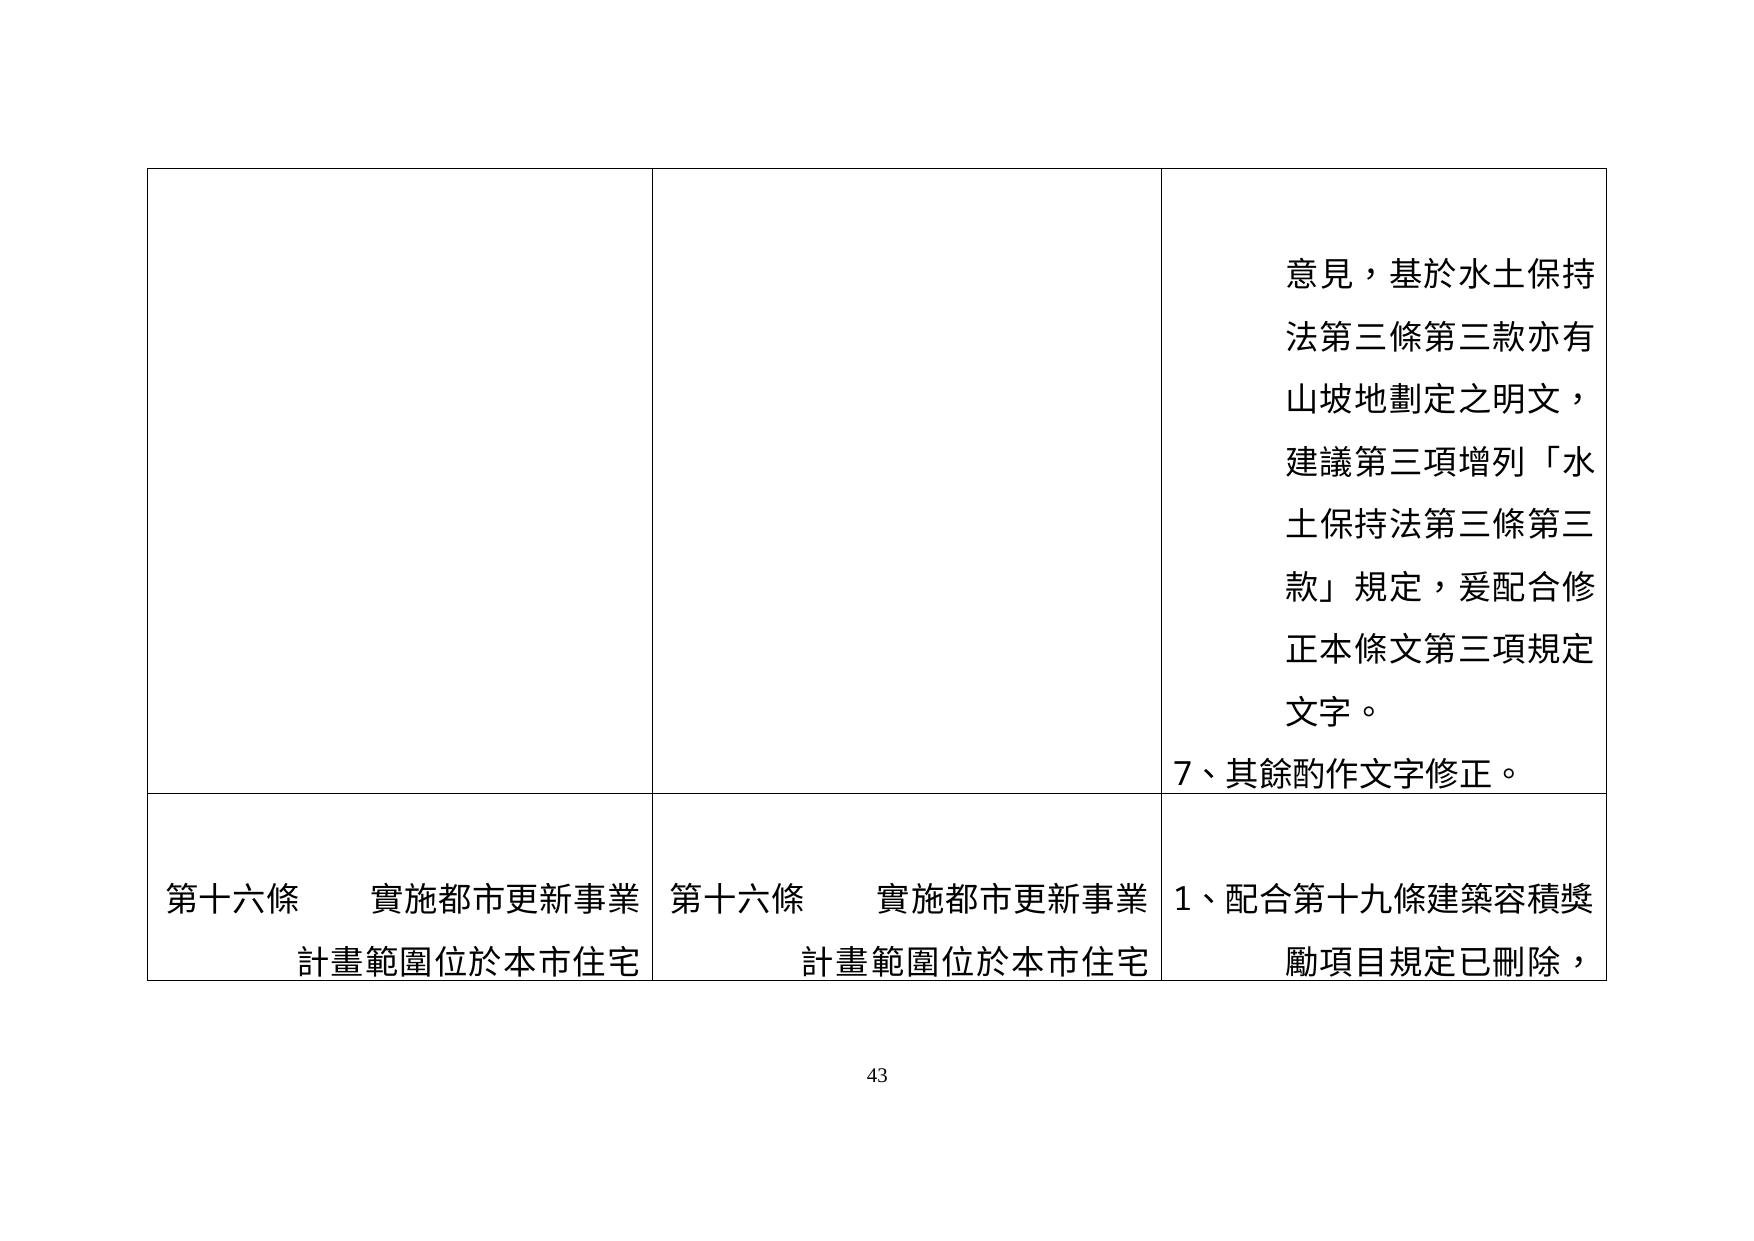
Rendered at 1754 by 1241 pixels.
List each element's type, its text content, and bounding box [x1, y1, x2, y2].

table_cell [148, 169, 652, 793]
table_cell 配合都市更新條例及其施行細則之條次變更，修正本條第一項及第四項規定文字。 本府依本條第五項訂定之評估標準已非以表列形式訂定，爰刪除第一項及第五項內「表」字。又過去實務並未就第一項劃定基準另定裁量基準，亦無訂定需求，爰刪除現行條文第一項末段文字。至更新單元內重建區段之建築物及地區環境狀況評估標準已於第五項規定授權由市政府定之，併予陳明。 配合第二條規定修正第二項及第五項「主管機關」等文字。 因都市更新條例第五十條規定新增有關專業估價者選任制度，考量權利變換案件須依相關規定選任專業估價者後始進行估價作業，後依都市更新相關規定辦理選配及確認事業計畫同意書之分配價值及比率等作業時序，原六個月之期限恐過於急迫，爰修正第二項延長都市更新事業計畫報核時間為一年。 都市更新會擔任實施者報核事業計畫，依都市更新會設立管理及解散辦法規定須申請核准籌組、召開會員大會及本府核准立案等程序，若依現行六個月內須擬具更新事業計畫報核時程急迫，考量成立更新會程序需經過核准籌組、成立大會及核准立案等程序，都市更新會始具備實施者身分得申請都市更新事業計畫，原條文中於更新單元核准後六個月報核之時限對於須先取得實施者身分始得辦理都市更新報核之更新會較難執行，爰於第二項新增都市更新會擔任實施者之案件，得申請延長六個月之報核時程，延長次數並以二次為限。 本條於一百年十一月十日修正時，前經行政院以一百年十二月十九日院臺建字第一００００六四一六三號函備查並檢附有關單位意見，基於水土保持法第三條第三款亦有山坡地劃定之明文，建議第三項增列「水土保持法第三條第三款」規定，爰配合修正本條文第三項規定文字。 其餘酌作文字修正。 [1162, 169, 1606, 793]
table_cell [653, 169, 1161, 793]
table_cell 第十六條 實施都市更新事業計畫範圍位於本市住宅 [653, 794, 1161, 980]
table_cell 第十六條 實施都市更新事業計畫範圍位於本市住宅 [148, 794, 652, 980]
table_cell 配合第十九條建築容積獎勵項目規定已刪除， [1162, 794, 1606, 980]
